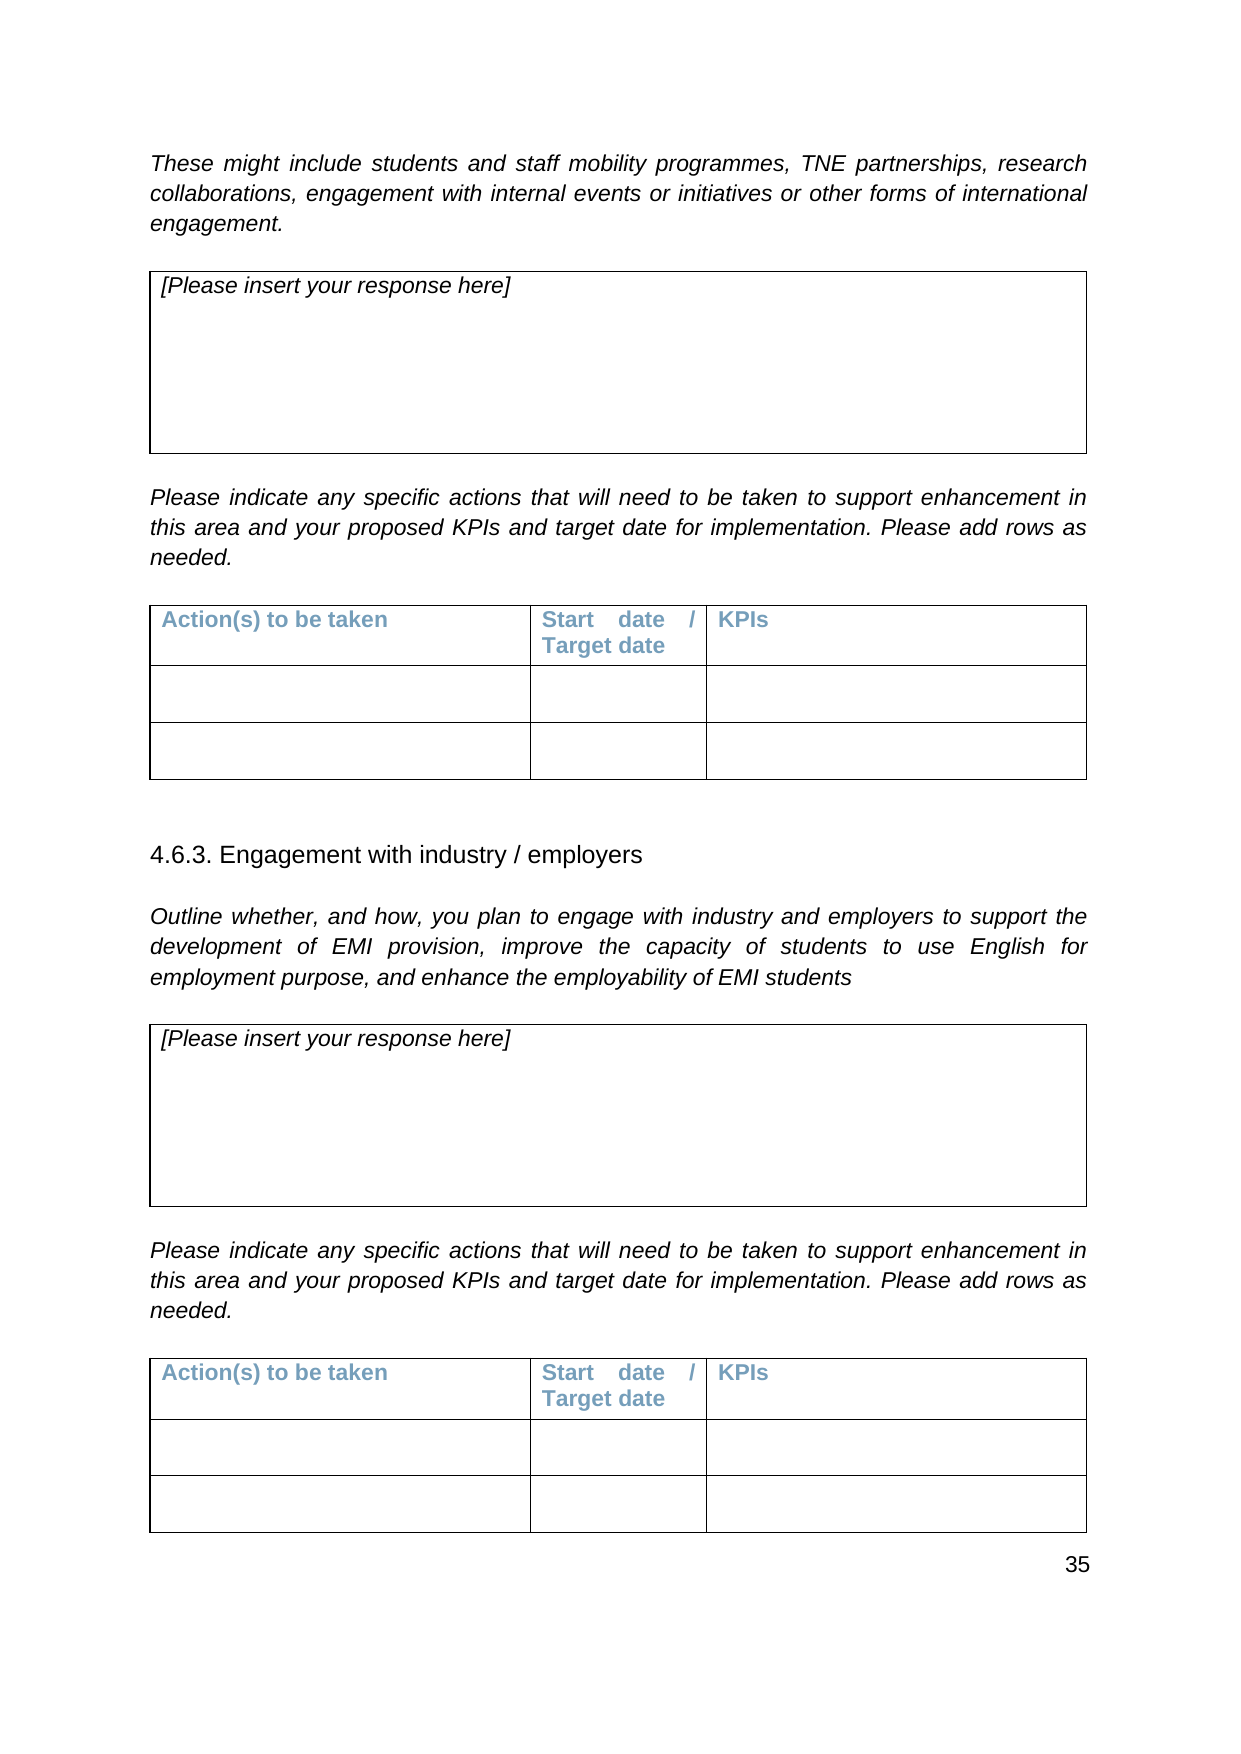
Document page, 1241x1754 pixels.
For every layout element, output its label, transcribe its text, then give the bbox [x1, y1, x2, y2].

table_cell [151, 1420, 530, 1475]
table_header [Please insert your response here] [151, 1025, 1086, 1206]
text Please indicate any specific actions that will need to be taken to support enhancement in this area and your proposed KPIs and target date for implementation. Please add rows as needed. [150, 1237, 1090, 1324]
table_cell [531, 1420, 706, 1475]
text These might include students and staff mobility programmes, TNE partnerships, research collaborations, engagement with internal events or initiatives or other forms of international engagement. [150, 150, 1090, 237]
table_cell [531, 666, 706, 722]
table_header KPIs [707, 1359, 1086, 1418]
table_header KPIs [707, 606, 1086, 665]
table_cell [531, 1476, 706, 1532]
text 4.6.3. Engagement with industry / employers [150, 840, 1090, 869]
table_header Action(s) to be taken [151, 1359, 530, 1418]
table_cell [707, 723, 1086, 778]
table_cell [707, 666, 1086, 722]
table_cell [151, 666, 530, 722]
table_cell [707, 1476, 1086, 1532]
table_header Start date / Target date [531, 1359, 706, 1418]
table_header [Please insert your response here] [151, 272, 1086, 452]
text Please indicate any specific actions that will need to be taken to support enhancement in this area and your proposed KPIs and target date for implementation. Please add rows as needed. [150, 484, 1090, 571]
table_cell [151, 723, 530, 778]
table_cell [707, 1420, 1086, 1475]
table_cell [151, 1476, 530, 1532]
table_cell [531, 723, 706, 778]
table_header Start date / Target date [531, 606, 706, 665]
text Outline whether, and how, you plan to engage with industry and employers to support the development of EMI provision, improve the capacity of students to use English for employment purpose, and enhance the employability of EMI students [150, 903, 1090, 990]
table_header Action(s) to be taken [151, 606, 530, 665]
